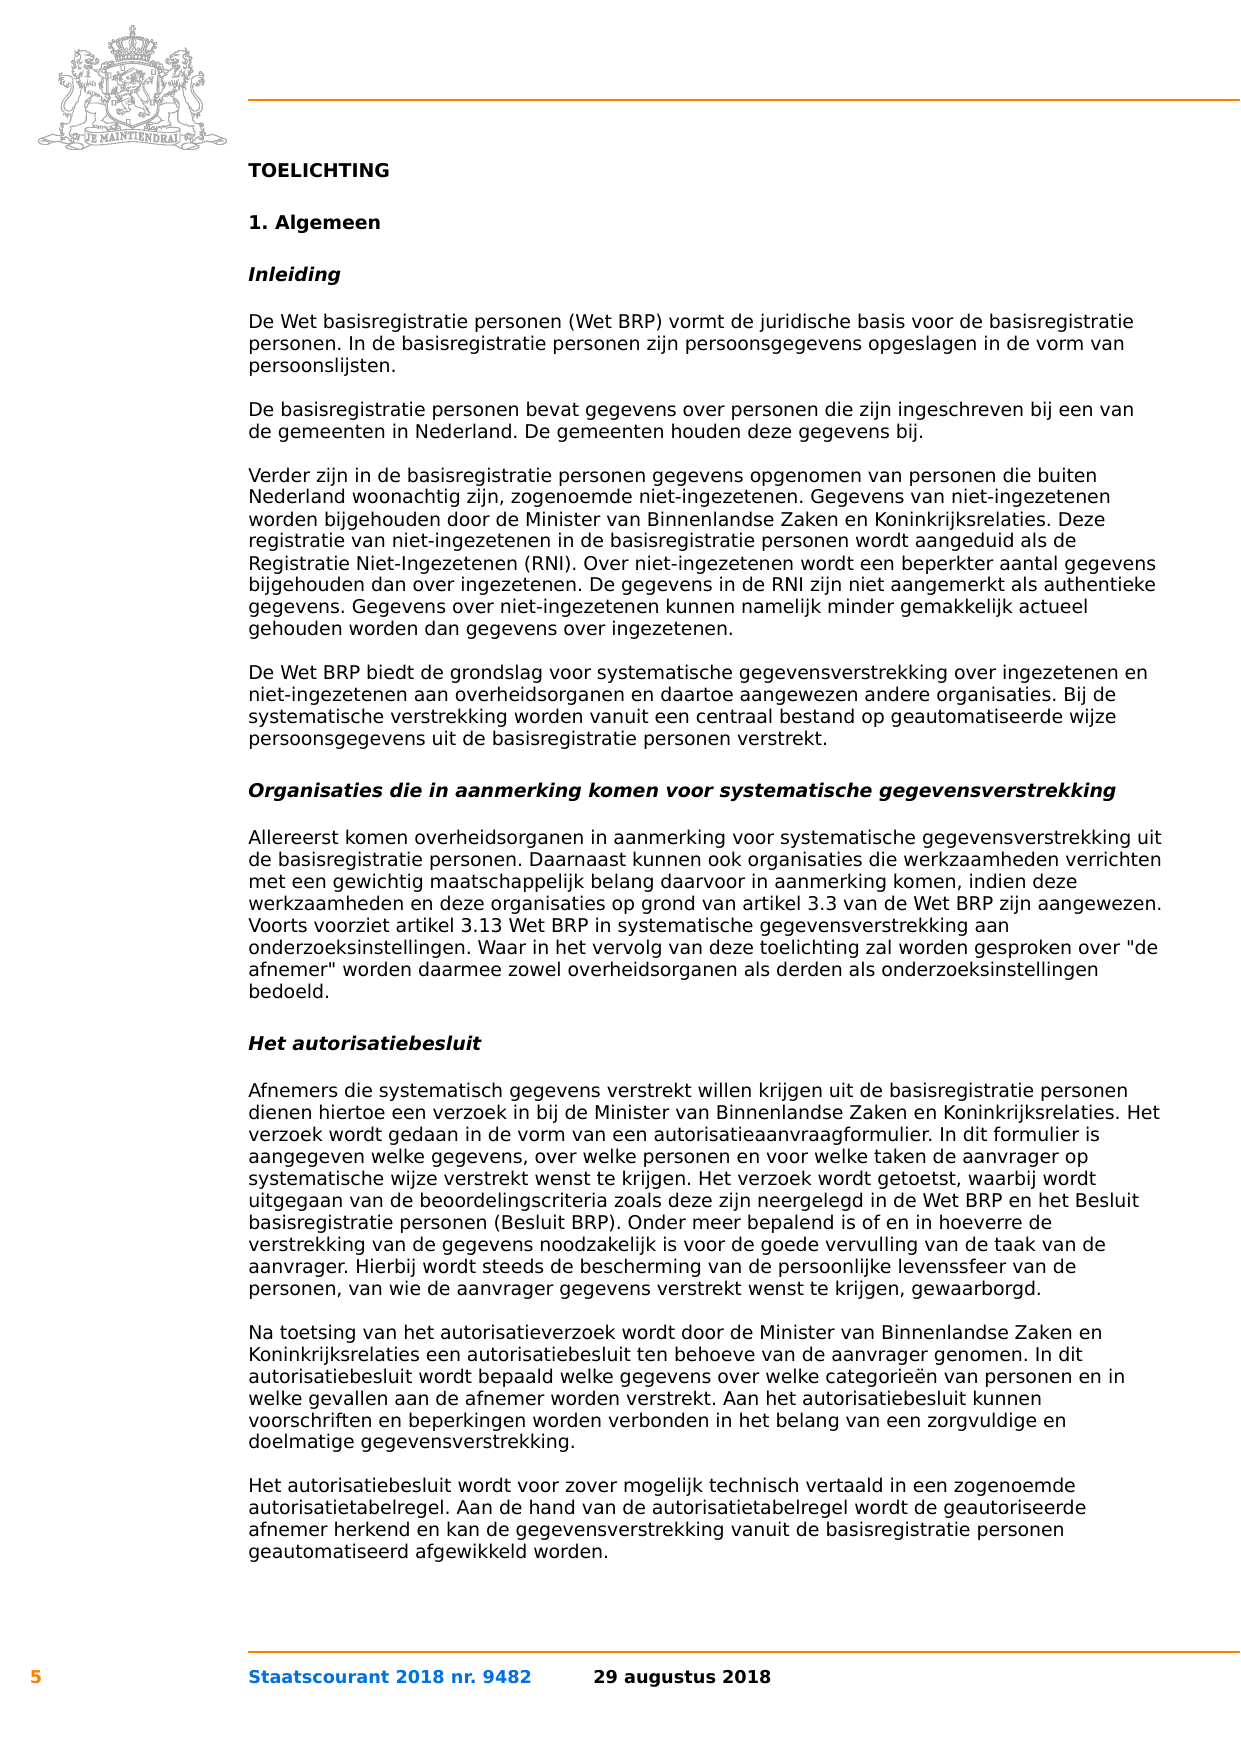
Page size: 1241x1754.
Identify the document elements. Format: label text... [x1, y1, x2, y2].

text Verder zijn in de basisregistratie personen gegevens opgenomen van personen die buiten Nederland woonachtig zijn, zogenoemde niet-ingezetenen. Gegevens van niet-ingezetenen worden bijgehouden door de Minister van Binnenlandse Zaken en Koninkrijksrelaties. Deze registratie van niet-ingezetenen in de basisregistratie personen wordt aangeduid als de Registratie Niet-Ingezetenen (RNI). Over niet-ingezetenen wordt een beperkter aantal gegevens bijgehouden dan over ingezetenen. De gegevens in de RNI zijn niet aangemerkt als authentieke gegevens. Gegevens over niet-ingezetenen kunnen namelijk minder gemakkelijk actueel gehouden worden dan gegevens over ingezetenen. [248, 464, 1163, 640]
text Na toetsing van het autorisatieverzoek wordt door de Minister van Binnenlandse Zaken en Koninkrijksrelaties een autorisatiebesluit ten behoeve van de aanvrager genomen. In dit autorisatiebesluit wordt bepaald welke gegevens over welke categorieën van personen en in welke gevallen aan de afnemer worden verstrekt. Aan het autorisatiebesluit kunnen voorschriften en beperkingen worden verbonden in het belang van een zorgvuldige en doelmatige gegevensverstrekking. [248, 1322, 1163, 1453]
text Het autorisatiebesluit wordt voor zover mogelijk technisch vertaald in een zogenoemde autorisatietabelregel. Aan de hand van de autorisatietabelregel wordt de geautoriseerde afnemer herkend en kan de gegevensverstrekking vanuit de basisregistratie personen geautomatiseerd afgewikkeld worden. [248, 1475, 1163, 1563]
text Allereerst komen overheidsorganen in aanmerking voor systematische gegevensverstrekking uit de basisregistratie personen. Daarnaast kunnen ook organisaties die werkzaamheden verrichten met een gewichtig maatschappelijk belang daarvoor in aanmerking komen, indien deze werkzaamheden en deze organisaties op grond van artikel 3.3 van de Wet BRP zijn aangewezen. Voorts voorziet artikel 3.13 Wet BRP in systematische gegevensverstrekking aan onderzoeksinstellingen. Waar in het vervolg van deze toelichting zal worden gesproken over "de afnemer" worden daarmee zowel overheidsorganen als derden als onderzoeksinstellingen bedoeld. [248, 827, 1163, 1003]
subtitle Het autorisatiebesluit [248, 1033, 1163, 1055]
subtitle Inleiding [248, 264, 1163, 286]
text De Wet basisregistratie personen (Wet BRP) vormt de juridische basis voor de basisregistratie personen. In de basisregistratie personen zijn persoonsgegevens opgeslagen in de vorm van persoonslijsten. [248, 311, 1163, 377]
text De Wet BRP biedt de grondslag voor systematische gegevensverstrekking over ingezetenen en niet-ingezetenen aan overheidsorganen en daartoe aangewezen andere organisaties. Bij de systematische verstrekking worden vanuit een centraal bestand op geautomatiseerde wijze persoonsgegevens uit de basisregistratie personen verstrekt. [248, 662, 1163, 750]
text De basisregistratie personen bevat gegevens over personen die zijn ingeschreven bij een van de gemeenten in Nederland. De gemeenten houden deze gegevens bij. [248, 399, 1163, 443]
subtitle Organisaties die in aanmerking komen voor systematische gegevensverstrekking [248, 780, 1163, 802]
text Afnemers die systematisch gegevens verstrekt willen krijgen uit de basisregistratie personen dienen hiertoe een verzoek in bij de Minister van Binnenlandse Zaken en Koninkrijksrelaties. Het verzoek wordt gedaan in de vorm van een autorisatieaanvraagformulier. In dit formulier is aangegeven welke gegevens, over welke personen en voor welke taken de aanvrager op systematische wijze verstrekt wenst te krijgen. Het verzoek wordt getoetst, waarbij wordt uitgegaan van de beoordelingscriteria zoals deze zijn neergelegd in de Wet BRP en het Besluit basisregistratie personen (Besluit BRP). Onder meer bepalend is of en in hoeverre de verstrekking van de gegevens noodzakelijk is voor de goede vervulling van de taak van de aanvrager. Hierbij wordt steeds de bescherming van de persoonlijke levenssfeer van de personen, van wie de aanvrager gegevens verstrekt wenst te krijgen, gewaarborgd. [248, 1080, 1163, 1300]
subtitle 1. Algemeen [248, 212, 1163, 234]
subtitle TOELICHTING [248, 160, 1163, 182]
picture [38, 25, 227, 150]
